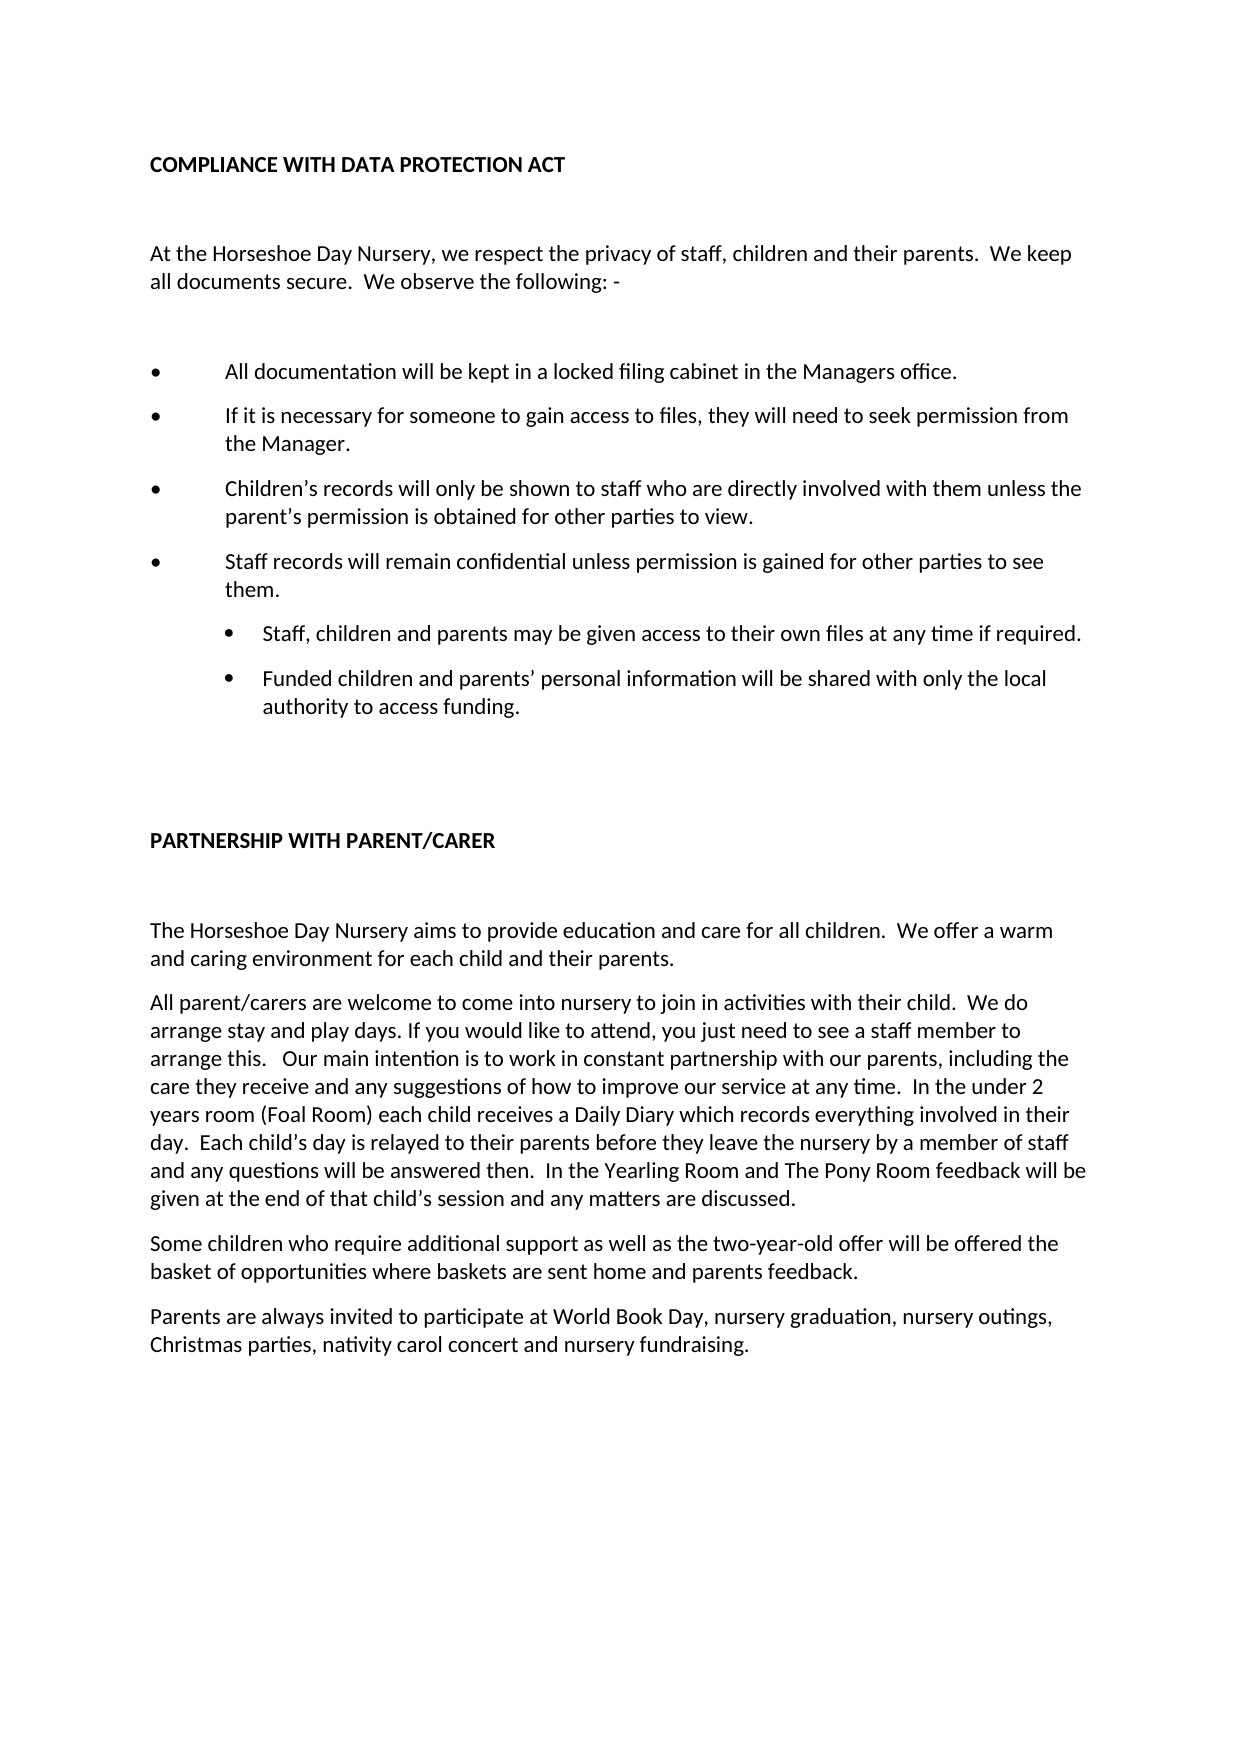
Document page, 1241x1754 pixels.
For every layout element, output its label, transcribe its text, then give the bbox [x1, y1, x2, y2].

text COMPLIANCE WITH DATA PROTECTION ACT [150, 150, 1090, 178]
text All parent/carers are welcome to come into nursery to join in activities with their child. We do arrange stay and play days. If you would like to attend, you just need to see a staff member to arrange this. Our main intention is to work in constant partnership with our parents, including the care they receive and any suggestions of how to improve our service at any time. In the under 2 years room (Foal Room) each child receives a Daily Diary which records everything involved in their day. Each child’s day is relayed to their parents before they leave the nursery by a member of staff and any questions will be answered then. In the Yearling Room and The Pony Room feedback will be given at the end of that child’s session and any matters are discussed. [150, 988, 1090, 1213]
list Funded children and parents’ personal information will be shared with only the local authority to access funding. [225, 664, 1090, 720]
text • Staff records will remain confidential unless permission is gained for other parties to see them. [150, 547, 1090, 603]
text The Horseshoe Day Nursery aims to provide education and care for all children. We offer a warm and caring environment for each child and their parents. [150, 916, 1090, 972]
text PARTNERSHIP WITH PARENT/CARER [150, 826, 1090, 854]
text • If it is necessary for someone to gain access to files, they will need to seek permission from the Manager. [150, 401, 1090, 457]
text At the Horseshoe Day Nursery, we respect the privacy of staff, children and their parents. We keep all documents secure. We observe the following: - [150, 239, 1090, 295]
text Parents are always invited to participate at World Book Day, nursery graduation, nursery outings, Christmas parties, nativity carol concert and nursery fundraising. [150, 1302, 1090, 1358]
text • Children’s records will only be shown to staff who are directly involved with them unless the parent’s permission is obtained for other parties to view. [150, 474, 1090, 530]
list Staff, children and parents may be given access to their own files at any time if required. [225, 619, 1090, 648]
text • All documentation will be kept in a locked filing cabinet in the Managers office. [150, 357, 1090, 385]
text Some children who require additional support as well as the two-year-old offer will be offered the basket of opportunities where baskets are sent home and parents feedback. [150, 1229, 1090, 1285]
